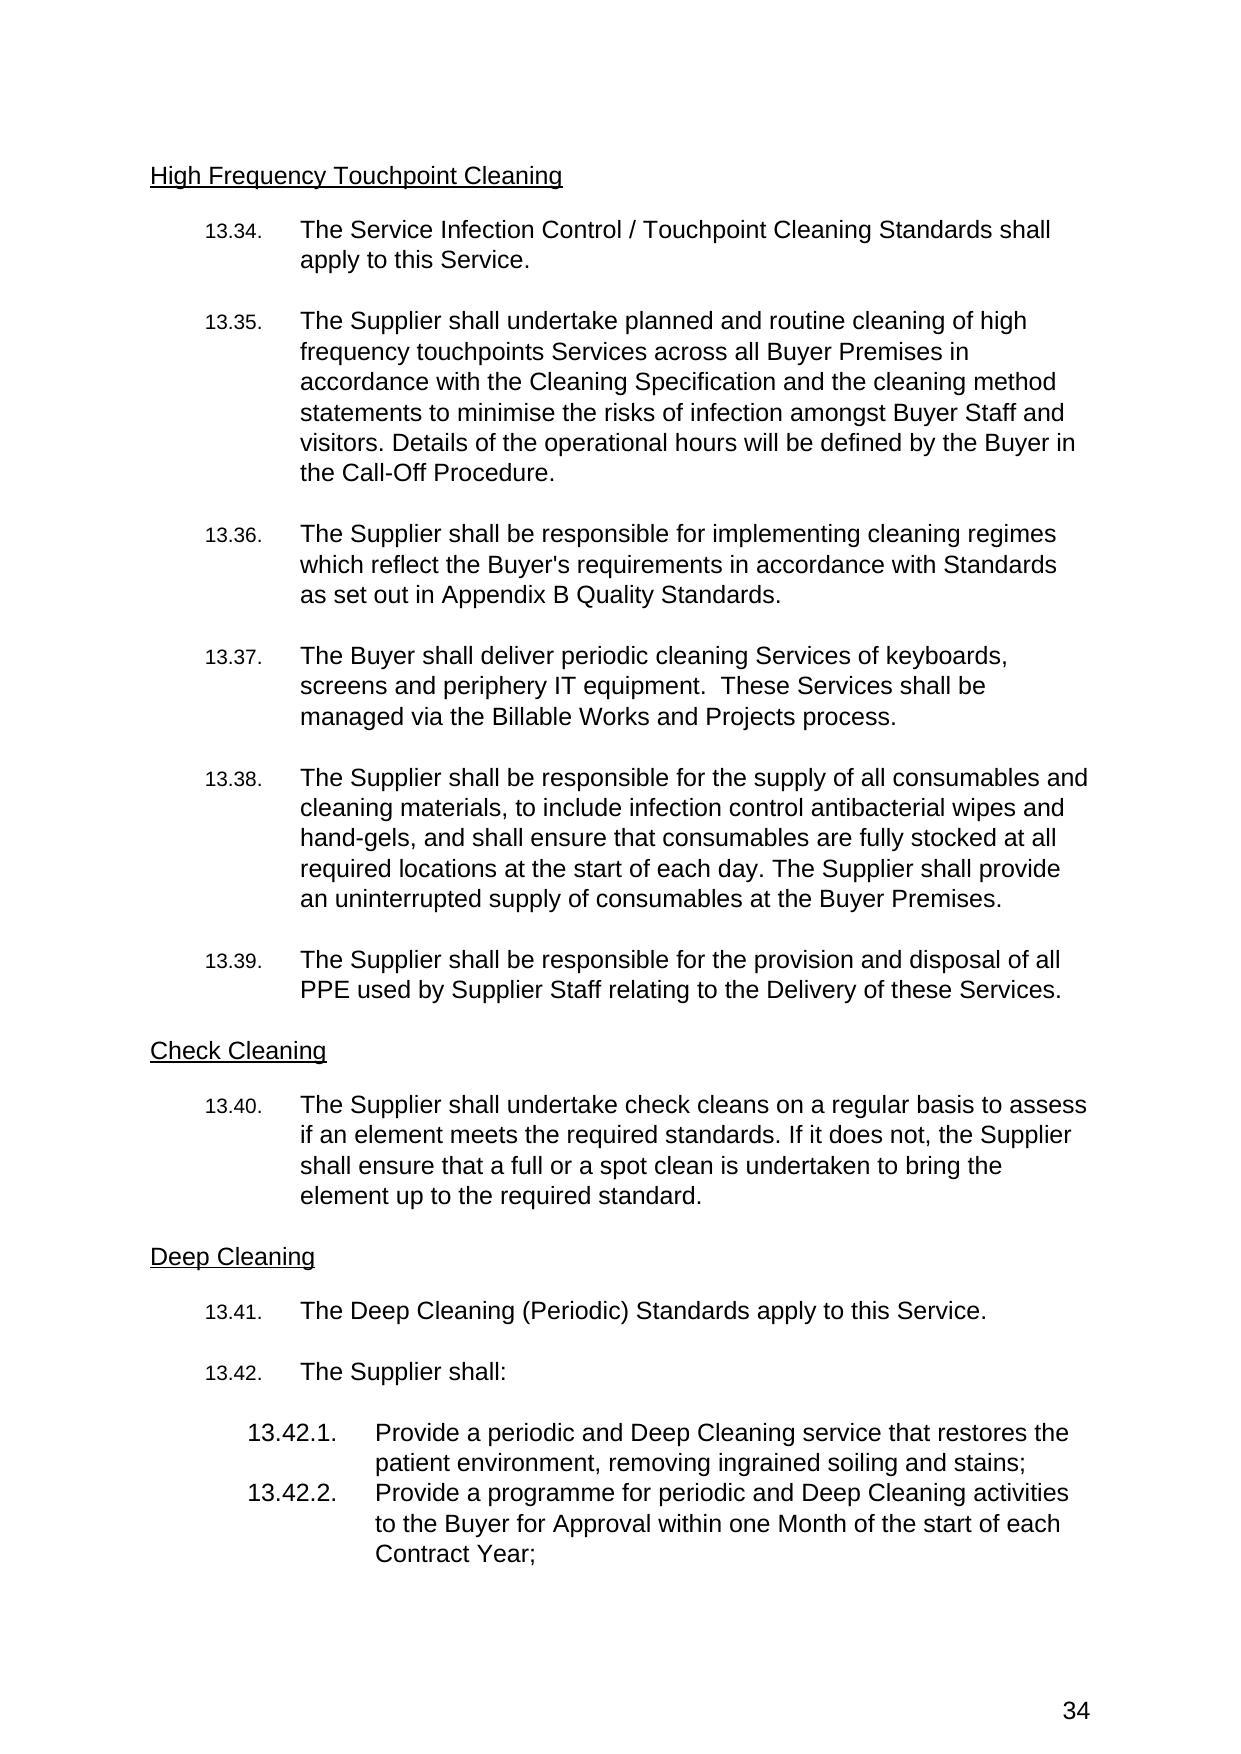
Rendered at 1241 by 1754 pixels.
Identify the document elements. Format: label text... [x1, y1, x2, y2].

list The Service Infection Control / Touchpoint Cleaning Standards shall apply to this Service. [262, 215, 1090, 274]
list Provide a periodic and Deep Cleaning service that restores the patient environment, removing ingrained soiling and stains; [337, 1417, 1090, 1477]
subtitle High Frequency Touchpoint Cleaning [150, 161, 1090, 190]
list The Supplier shall be responsible for the supply of all consumables and cleaning materials, to include infection control antibacterial wipes and hand-gels, and shall ensure that consumables are fully stocked at all required locations at the start of each day. The Supplier shall provide an uninterrupted supply of consumables at the Buyer Premises. [262, 762, 1090, 913]
list The Supplier shall be responsible for implementing cleaning regimes which reflect the Buyer's requirements in accordance with Standards as set out in Appendix B Quality Standards. [262, 519, 1090, 609]
list The Deep Cleaning (Periodic) Standards apply to this Service. [262, 1296, 1090, 1324]
list Provide a programme for periodic and Deep Cleaning activities to the Buyer for Approval within one Month of the start of each Contract Year; [337, 1478, 1090, 1568]
subtitle Deep Cleaning [150, 1242, 1090, 1271]
list The Buyer shall deliver periodic cleaning Services of keyboards, screens and periphery IT equipment. These Services shall be managed via the Billable Works and Projects process. [262, 641, 1090, 730]
list The Supplier shall undertake check cleans on a regular basis to assess if an element meets the required standards. If it does not, the Supplier shall ensure that a full or a spot clean is undertaken to bring the element up to the required standard. [262, 1090, 1090, 1210]
list The Supplier shall undertake planned and routine cleaning of high frequency touchpoints Services across all Buyer Premises in accordance with the Cleaning Specification and the cleaning method statements to minimise the risks of infection amongst Buyer Staff and visitors. Details of the operational hours will be defined by the Buyer in the Call-Off Procedure. [262, 306, 1090, 487]
list The Supplier shall: [262, 1357, 1090, 1385]
subtitle Check Cleaning [150, 1036, 1090, 1065]
list The Supplier shall be responsible for the provision and disposal of all PPE used by Supplier Staff relating to the Delivery of these Services. [262, 945, 1090, 1004]
